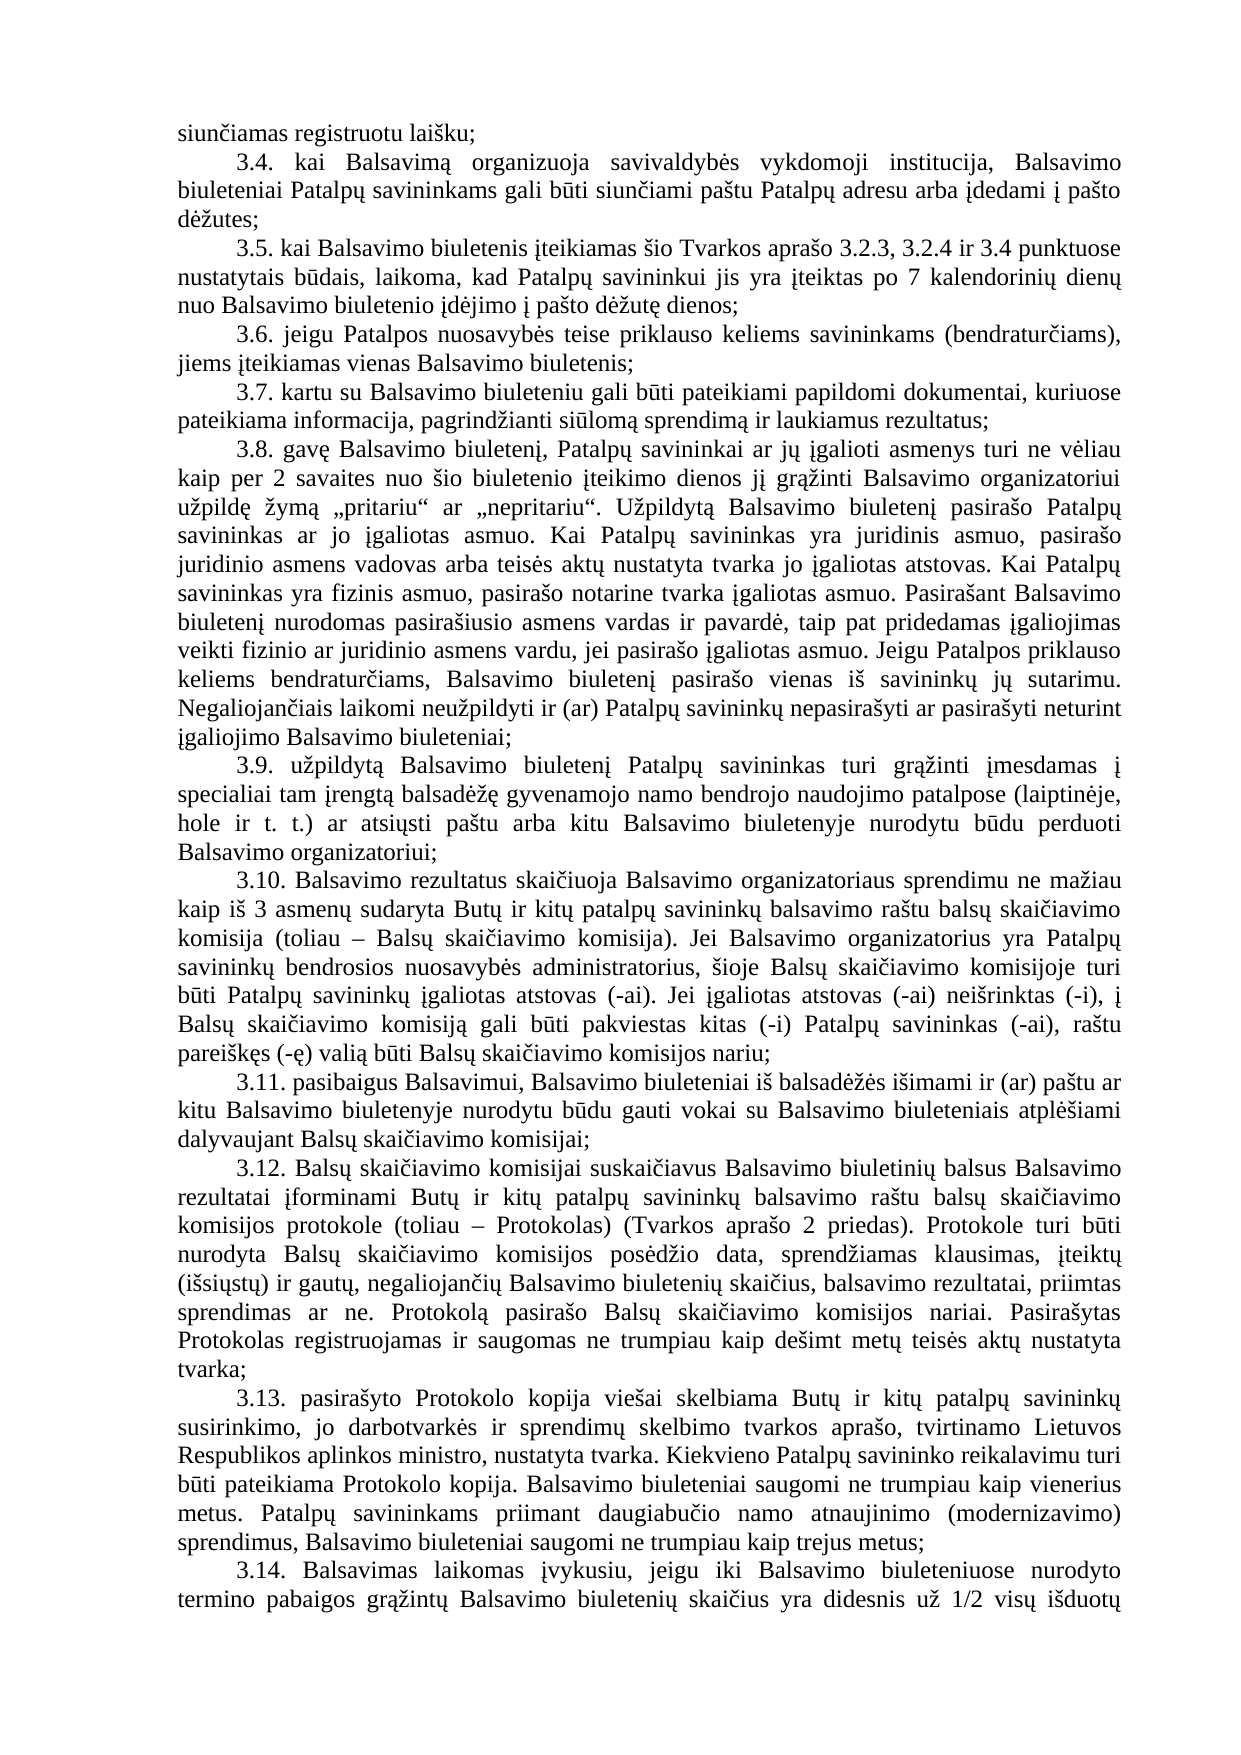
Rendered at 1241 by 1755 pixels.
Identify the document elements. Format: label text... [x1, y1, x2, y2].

text 3.14. Balsavimas laikomas įvykusiu, jeigu iki Balsavimo biuleteniuose nurodyto termino pabaigos grąžintų Balsavimo biuletenių skaičius yra didesnis už 1/2 visų išduotų [177, 1556, 1122, 1613]
text 3.8. gavę Balsavimo biuletenį, Patalpų savininkai ar jų įgalioti asmenys turi ne vėliau kaip per 2 savaites nuo šio biuletenio įteikimo dienos jį grąžinti Balsavimo organizatoriui užpildę žymą „pritariu“ ar „nepritariu“. Užpildytą Balsavimo biuletenį pasirašo Patalpų savininkas ar jo įgaliotas asmuo. Kai Patalpų savininkas yra juridinis asmuo, pasirašo juridinio asmens vadovas arba teisės aktų nustatyta tvarka jo įgaliotas atstovas. Kai Patalpų savininkas yra fizinis asmuo, pasirašo notarine tvarka įgaliotas asmuo. Pasirašant Balsavimo biuletenį nurodomas pasirašiusio asmens vardas ir pavardė, taip pat pridedamas įgaliojimas veikti fizinio ar juridinio asmens vardu, jei pasirašo įgaliotas asmuo. Jeigu Patalpos priklauso keliems bendraturčiams, Balsavimo biuletenį pasirašo vienas iš savininkų jų sutarimu. Negaliojančiais laikomi neužpildyti ir (ar) Patalpų savininkų nepasirašyti ar pasirašyti neturint įgaliojimo Balsavimo biuleteniai; [177, 434, 1122, 751]
text 3.4. kai Balsavimą organizuoja savivaldybės vykdomoji institucija, Balsavimo biuleteniai Patalpų savininkams gali būti siunčiami paštu Patalpų adresu arba įdedami į pašto dėžutes; [177, 147, 1122, 233]
text 3.10. Balsavimo rezultatus skaičiuoja Balsavimo organizatoriaus sprendimu ne mažiau kaip iš 3 asmenų sudaryta Butų ir kitų patalpų savininkų balsavimo raštu balsų skaičiavimo komisija (toliau – Balsų skaičiavimo komisija). Jei Balsavimo organizatorius yra Patalpų savininkų bendrosios nuosavybės administratorius, šioje Balsų skaičiavimo komisijoje turi būti Patalpų savininkų įgaliotas atstovas (-ai). Jei įgaliotas atstovas (-ai) neišrinktas (-i), į Balsų skaičiavimo komisiją gali būti pakviestas kitas (-i) Patalpų savininkas (-ai), raštu pareiškęs (-ę) valią būti Balsų skaičiavimo komisijos nariu; [177, 866, 1122, 1067]
text 3.9. užpildytą Balsavimo biuletenį Patalpų savininkas turi grąžinti įmesdamas į specialiai tam įrengtą balsadėžę gyvenamojo namo bendrojo naudojimo patalpose (laiptinėje, hole ir t. t.) ar atsiųsti paštu arba kitu Balsavimo biuletenyje nurodytu būdu perduoti Balsavimo organizatoriui; [177, 751, 1122, 866]
text 3.6. jeigu Patalpos nuosavybės teise priklauso keliems savininkams (bendraturčiams), jiems įteikiamas vienas Balsavimo biuletenis; [177, 319, 1122, 377]
text 3.7. kartu su Balsavimo biuleteniu gali būti pateikiami papildomi dokumentai, kuriuose pateikiama informacija, pagrindžianti siūlomą sprendimą ir laukiamus rezultatus; [177, 377, 1122, 434]
text 3.13. pasirašyto Protokolo kopija viešai skelbiama Butų ir kitų patalpų savininkų susirinkimo, jo darbotvarkės ir sprendimų skelbimo tvarkos aprašo, tvirtinamo Lietuvos Respublikos aplinkos ministro, nustatyta tvarka. Kiekvieno Patalpų savininko reikalavimu turi būti pateikiama Protokolo kopija. Balsavimo biuleteniai saugomi ne trumpiau kaip vienerius metus. Patalpų savininkams priimant daugiabučio namo atnaujinimo (modernizavimo) sprendimus, Balsavimo biuleteniai saugomi ne trumpiau kaip trejus metus; [177, 1383, 1122, 1556]
text 3.5. kai Balsavimo biuletenis įteikiamas šio Tvarkos aprašo 3.2.3, 3.2.4 ir 3.4 punktuose nustatytais būdais, laikoma, kad Patalpų savininkui jis yra įteiktas po 7 kalendorinių dienų nuo Balsavimo biuletenio įdėjimo į pašto dėžutę dienos; [177, 233, 1122, 319]
text 3.11. pasibaigus Balsavimui, Balsavimo biuleteniai iš balsadėžės išimami ir (ar) paštu ar kitu Balsavimo biuletenyje nurodytu būdu gauti vokai su Balsavimo biuleteniais atplėšiami dalyvaujant Balsų skaičiavimo komisijai; [177, 1067, 1122, 1153]
text 3.12. Balsų skaičiavimo komisijai suskaičiavus Balsavimo biuletinių balsus Balsavimo rezultatai įforminami Butų ir kitų patalpų savininkų balsavimo raštu balsų skaičiavimo komisijos protokole (toliau – Protokolas) (Tvarkos aprašo 2 priedas). Protokole turi būti nurodyta Balsų skaičiavimo komisijos posėdžio data, sprendžiamas klausimas, įteiktų (išsiųstų) ir gautų, negaliojančių Balsavimo biuletenių skaičius, balsavimo rezultatai, priimtas sprendimas ar ne. Protokolą pasirašo Balsų skaičiavimo komisijos nariai. Pasirašytas Protokolas registruojamas ir saugomas ne trumpiau kaip dešimt metų teisės aktų nustatyta tvarka; [177, 1153, 1122, 1383]
text siunčiamas registruotu laišku; [177, 118, 1122, 147]
